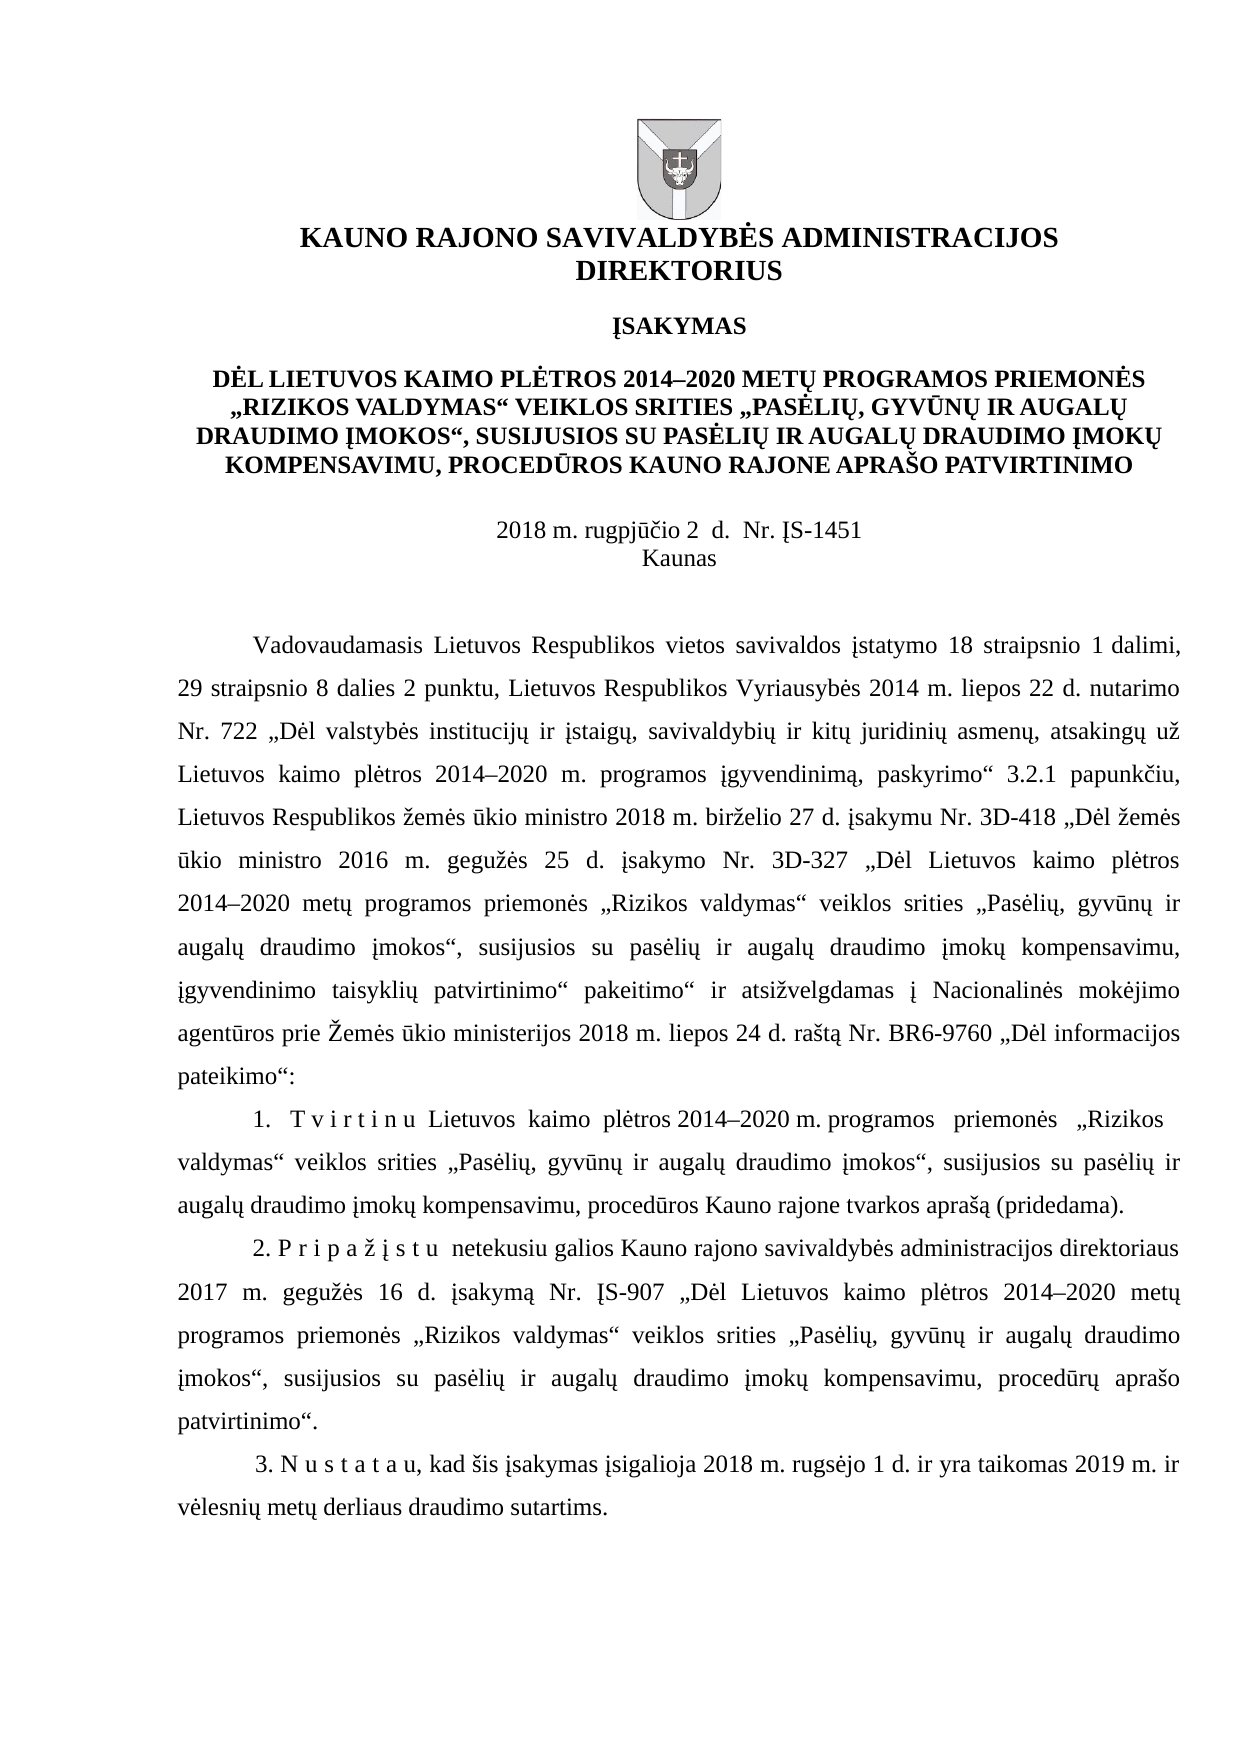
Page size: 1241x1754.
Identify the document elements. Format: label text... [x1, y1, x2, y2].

text 3. N u s t a t a u, kad šis įsakymas įsigalioja 2018 m. rugsėjo 1 d. ir yra taikomas 2019 m. ir vėlesnių metų derliaus draudimo sutartims. [177, 1449, 1181, 1521]
text KAUNO RAJONO SAVIVALDYBĖS ADMINISTRAcijos [177, 220, 1181, 253]
text Vadovaudamasis Lietuvos Respublikos vietos savivaldos įstatymo 18 straipsnio 1 dalimi, 29 straipsnio 8 dalies 2 punktu, Lietuvos Respublikos Vyriausybės 2014 m. liepos 22 d. nutarimo Nr. 722 „Dėl valstybės institucijų ir įstaigų, savivaldybių ir kitų juridinių asmenų, atsakingų už Lietuvos kaimo plėtros 2014–2020 m. programos įgyvendinimą, paskyrimo“ 3.2.1 papunkčiu, Lietuvos Respublikos žemės ūkio ministro 2018 m. birželio 27 d. įsakymu Nr. 3D-418 „Dėl žemės ūkio ministro 2016 m. gegužės 25 d. įsakymo Nr. 3D-327 „Dėl Lietuvos kaimo plėtros 2014–2020 metų programos priemonės „Rizikos valdymas“ veiklos srities „Pasėlių, gyvūnų ir augalų draudimo įmokos“, susijusios su pasėlių ir augalų draudimo įmokų kompensavimu, įgyvendinimo taisyklių patvirtinimo“ pakeitimo“ ir atsižvelgdamas į Nacionalinės mokėjimo agentūros prie Žemės ūkio ministerijos 2018 m. liepos 24 d. raštą Nr. BR6-9760 „Dėl informacijos pateikimo“: [177, 630, 1181, 1090]
text 2018 m. rugpjūčio 2 d. Nr. ĮS-1451 [177, 515, 1181, 543]
text Kaunas [177, 543, 1181, 572]
text 1. T v i r t i n u Lietuvos kaimo plėtros 2014–2020 m. programos priemonės „Rizikos [252, 1104, 1181, 1133]
text DĖL LIETUVOS KAIMO PLĖTROS 2014–2020 METŲ PROGRAMOS PRIEMONĖS „RIZIKOS VALDYMAS“ VEIKLOS SRITIES „PASĖLIŲ, GYVŪNŲ IR AUGALŲ DRAUDIMO ĮMOKOS“, SUSIJUSIOS SU PASĖLIŲ IR AUGALŲ DRAUDIMO ĮMOKŲ KOMPENSAVIMU, PROCEDŪROS KAUNO RAJONE APRAŠO PATVIRTINIMO [177, 364, 1181, 479]
text ĮSAKYMAS [177, 311, 1181, 339]
text valdymas“ veiklos srities „Pasėlių, gyvūnų ir augalų draudimo įmokos“, susijusios su pasėlių ir augalų draudimo įmokų kompensavimu, procedūros Kauno rajone tvarkos aprašą (pridedama). [177, 1147, 1181, 1219]
text direktorius [177, 253, 1181, 287]
text 2. P r i p a ž į s t u netekusiu galios Kauno rajono savivaldybės administracijos direktoriaus 2017 m. gegužės 16 d. įsakymą Nr. ĮS-907 „Dėl Lietuvos kaimo plėtros 2014–2020 metų programos priemonės „Rizikos valdymas“ veiklos srities „Pasėlių, gyvūnų ir augalų draudimo įmokos“, susijusios su pasėlių ir augalų draudimo įmokų kompensavimu, procedūrų aprašo patvirtinimo“. [177, 1233, 1181, 1435]
